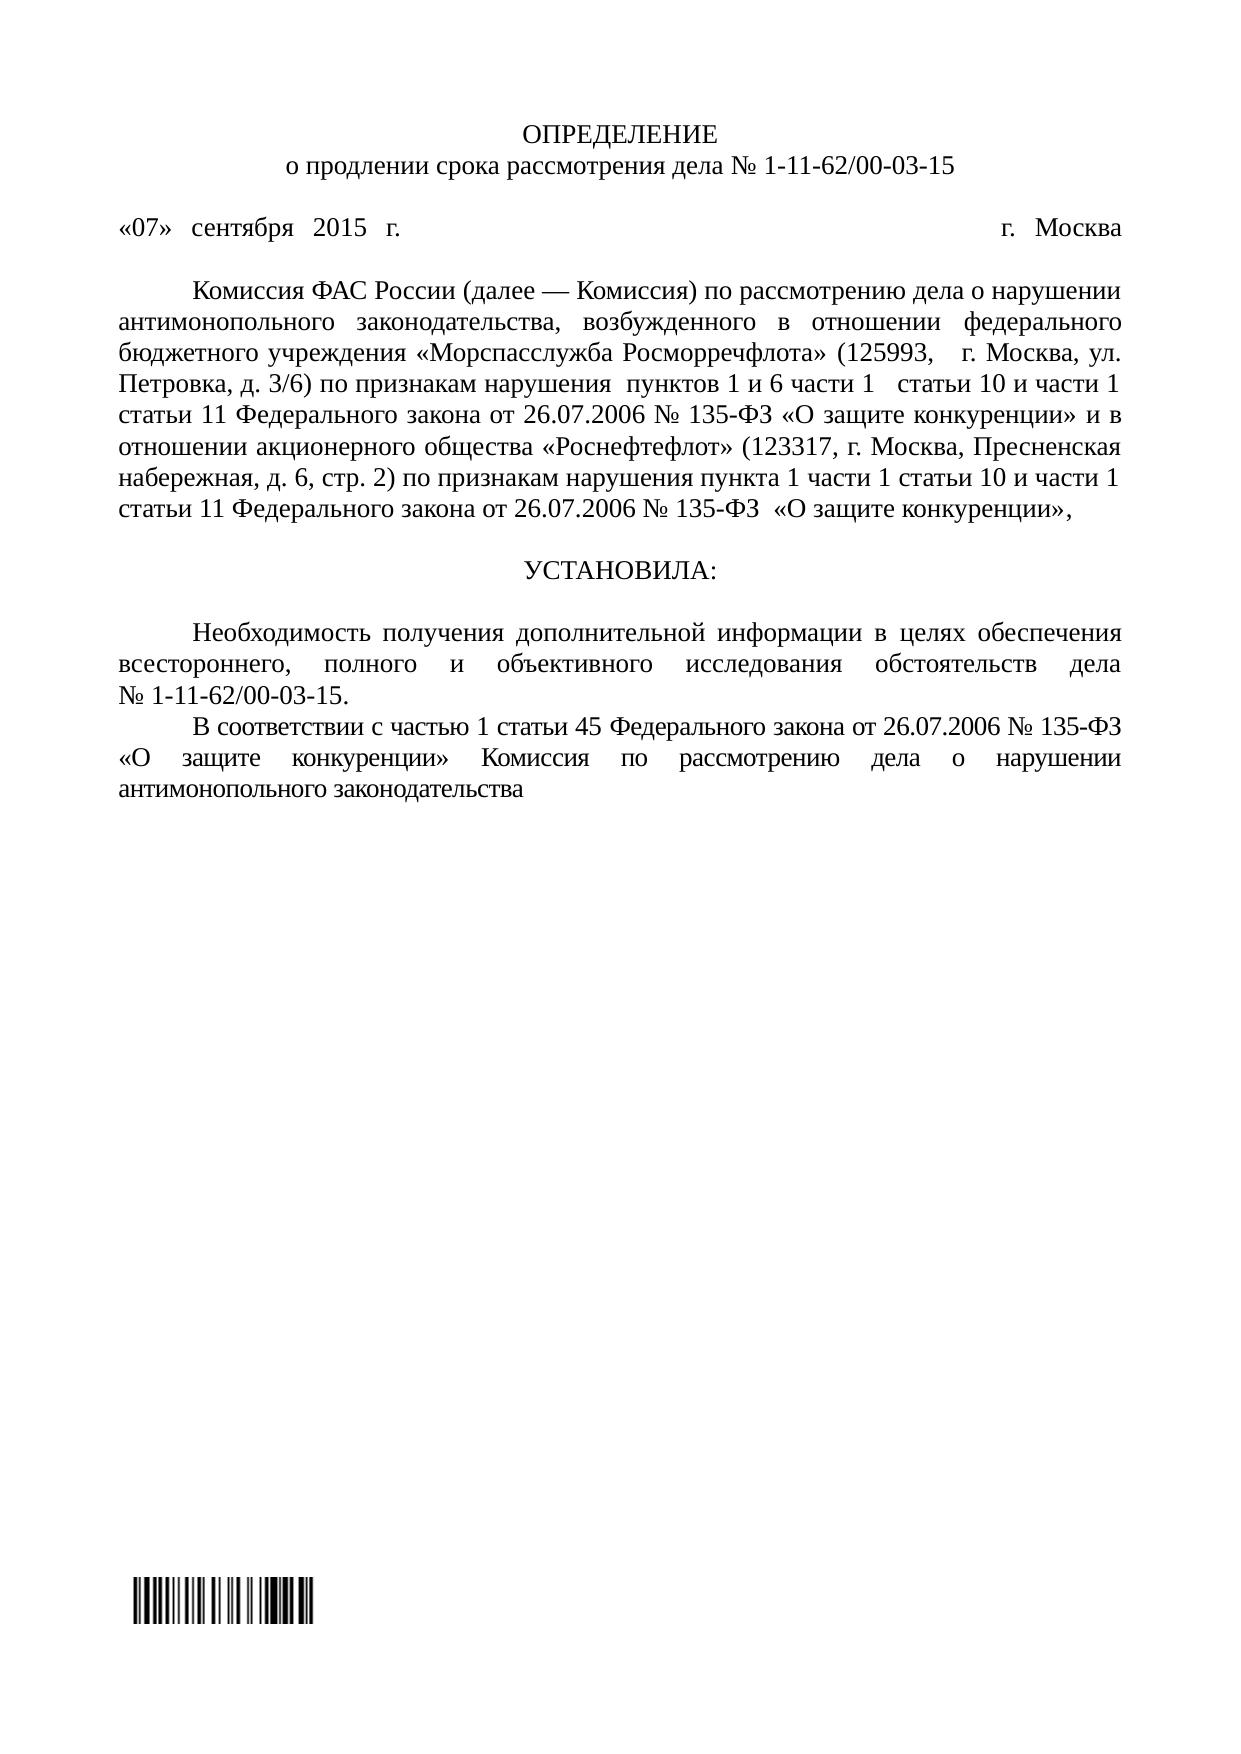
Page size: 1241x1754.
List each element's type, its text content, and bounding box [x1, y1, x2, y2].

text УСТАНОВИЛА: [118, 554, 1122, 585]
text Комиссия ФАС России (далее — Комиссия) по рассмотрению дела о нарушении антимонопольного законодательства, возбужденного в отношении федерального бюджетного учреждения «Морспасслужба Росморречфлота» (125993, г. Москва, ул. Петровка, д. 3/6) по признакам нарушения пунктов 1 и 6 части 1 статьи 10 и части 1 статьи 11 Федерального закона от 26.07.2006 № 135-ФЗ «О защите конкуренции» и в отношении акционерного общества «Роснефтефлот» (123317, г. Москва, Пресненская набережная, д. 6, стр. 2) по признакам нарушения пункта 1 части 1 статьи 10 и части 1 статьи 11 Федерального закона от 26.07.2006 № 135-ФЗ «О защите конкуренции», [118, 274, 1122, 523]
text В соответствии с частью 1 статьи 45 Федерального закона от 26.07.2006 № 135-ФЗ «О защите конкуренции» Комиссия по рассмотрению дела о нарушении антимонопольного законодательства [118, 710, 1122, 803]
text «07» сентября 2015 г. г. Москва [118, 212, 1122, 274]
picture [118, 1577, 331, 1624]
text Необходимость получения дополнительной информации в целях обеспечения всестороннего, полного и объективного исследования обстоятельств дела № 1-11-62/00-03-15. [118, 616, 1122, 710]
text ОПРЕДЕЛЕНИЕ [118, 118, 1122, 149]
text о продлении срока рассмотрения дела № 1-11-62/00-03-15 [118, 149, 1122, 180]
